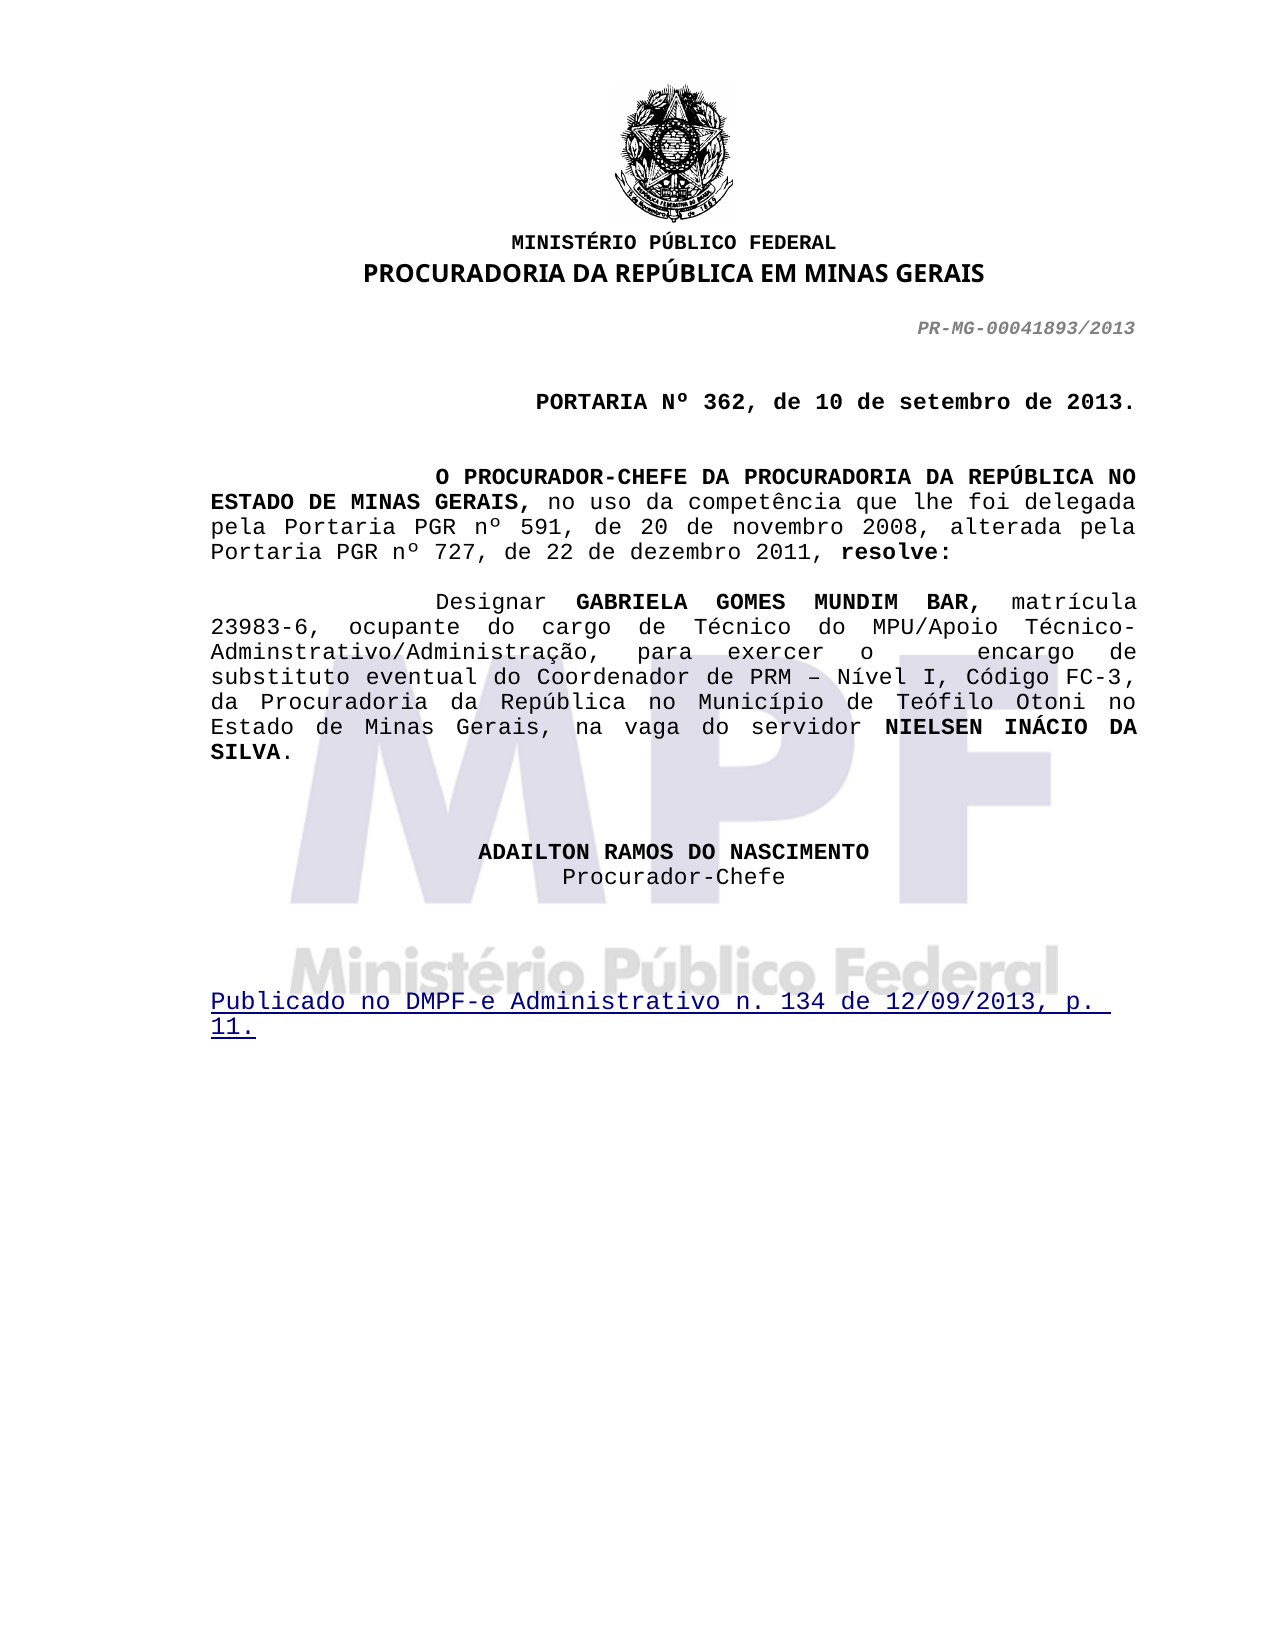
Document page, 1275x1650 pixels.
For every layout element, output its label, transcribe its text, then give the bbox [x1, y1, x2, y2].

text Designar GABRIELA GOMES MUNDIM BAR, matrícula 23983-6, ocupante do cargo de Técnico do MPU/Apoio Técnico-Adminstrativo/Administração, para exercer o encargo de substituto eventual do Coordenador de PRM – Nível I, Código FC-3, da Procuradoria da República no Município de Teófilo Otoni no Estado de Minas Gerais, na vaga do servidor NIELSEN INÁCIO DA SILVA. [210, 589, 1137, 764]
text O PROCURADOR-CHEFE DA PROCURADORIA DA REPÚBLICA NO ESTADO DE MINAS GERAIS, no uso da competência que lhe foi delegada pela Portaria PGR nº 591, de 20 de novembro 2008, alterada pela Portaria PGR nº 727, de 22 de dezembro 2011, resolve: [210, 464, 1137, 564]
text ADAILTON RAMOS DO NASCIMENTO [210, 839, 1137, 864]
text Procurador-Chefe [210, 864, 1137, 889]
picture [290, 889, 1058, 989]
picture [290, 764, 1058, 839]
picture [614, 84, 733, 223]
text PR-MG-00041893/2013 [585, 314, 1137, 339]
text PORTARIA Nº 362, de 10 de setembro de 2013. [210, 389, 1137, 414]
text Publicado no DMPF-e Administrativo n. 134 de 12/09/2013, p. 11. [210, 989, 1137, 1039]
